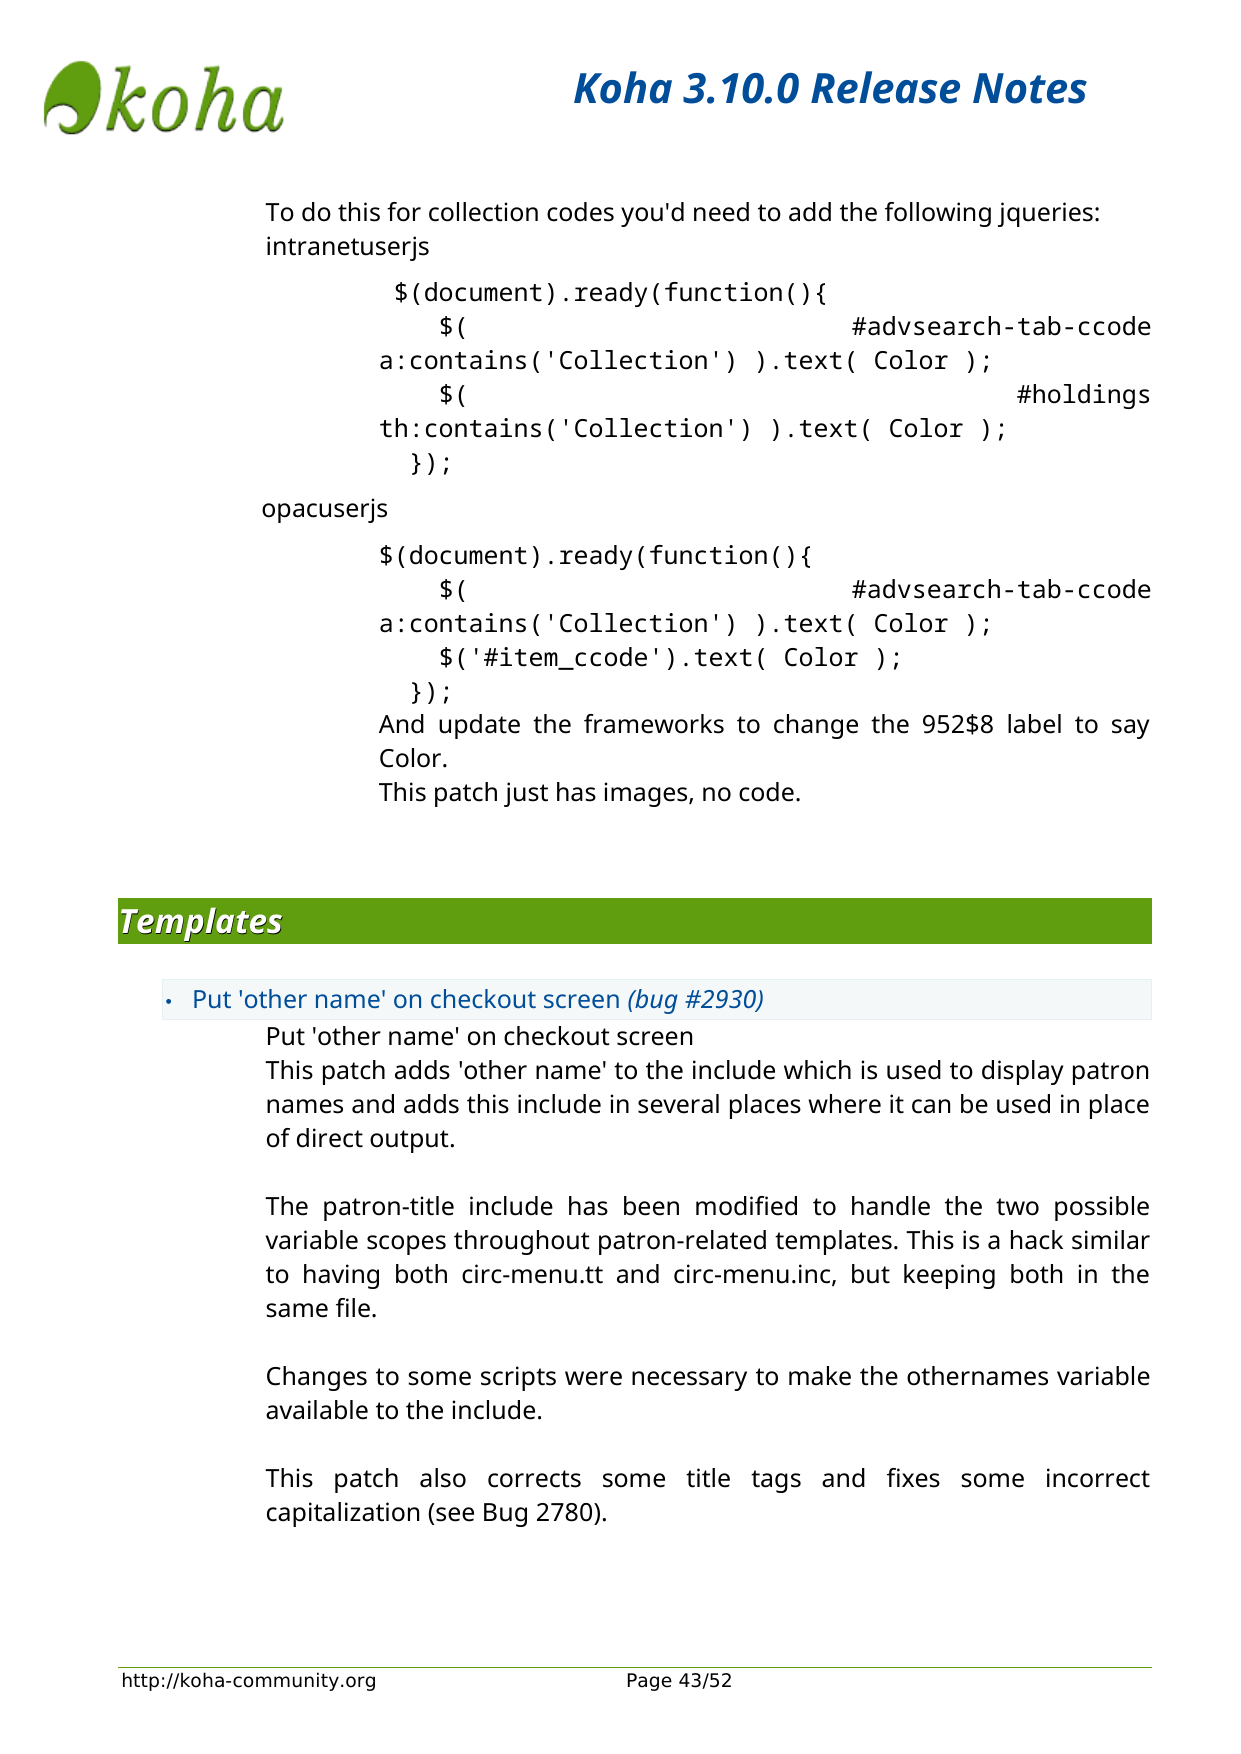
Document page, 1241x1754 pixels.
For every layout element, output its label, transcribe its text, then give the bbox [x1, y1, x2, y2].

list To do this for collection codes you'd need to add the following jqueries: intranetuserjs [236, 194, 1152, 262]
text $(document).ready(function(){ $( #advsearch-tab-ccode a:contains('Collection') ).text( Color ); $( #holdings th:contains('Collection') ).text( Color ); }); [378, 275, 1152, 479]
text opacuserjs [118, 491, 1152, 525]
picture [41, 59, 287, 138]
list Put 'other name' on checkout screen (bug #2930) [163, 980, 1151, 1019]
list Put 'other name' on checkout screen This patch adds 'other name' to the include which is used to display patron names and adds this include in several places where it can be used in place of direct output. The patron-title include has been modified to handle the two possible variable scopes throughout patron-related templates. This is a hack similar to having both circ-menu.tt and circ-menu.inc, but keeping both in the same file. Changes to some scripts were necessary to make the othernames variable available to the include. This patch also corrects some title tags and fixes some incorrect capitalization (see Bug 2780). [236, 1020, 1152, 1529]
subtitle Templates [118, 898, 1152, 944]
text $(document).ready(function(){ $( #advsearch-tab-ccode a:contains('Collection') ).text( Color ); $('#item_ccode').text( Color ); }); And update the frameworks to change the 952$8 label to say Color. This patch just has images, no code. [378, 538, 1152, 809]
